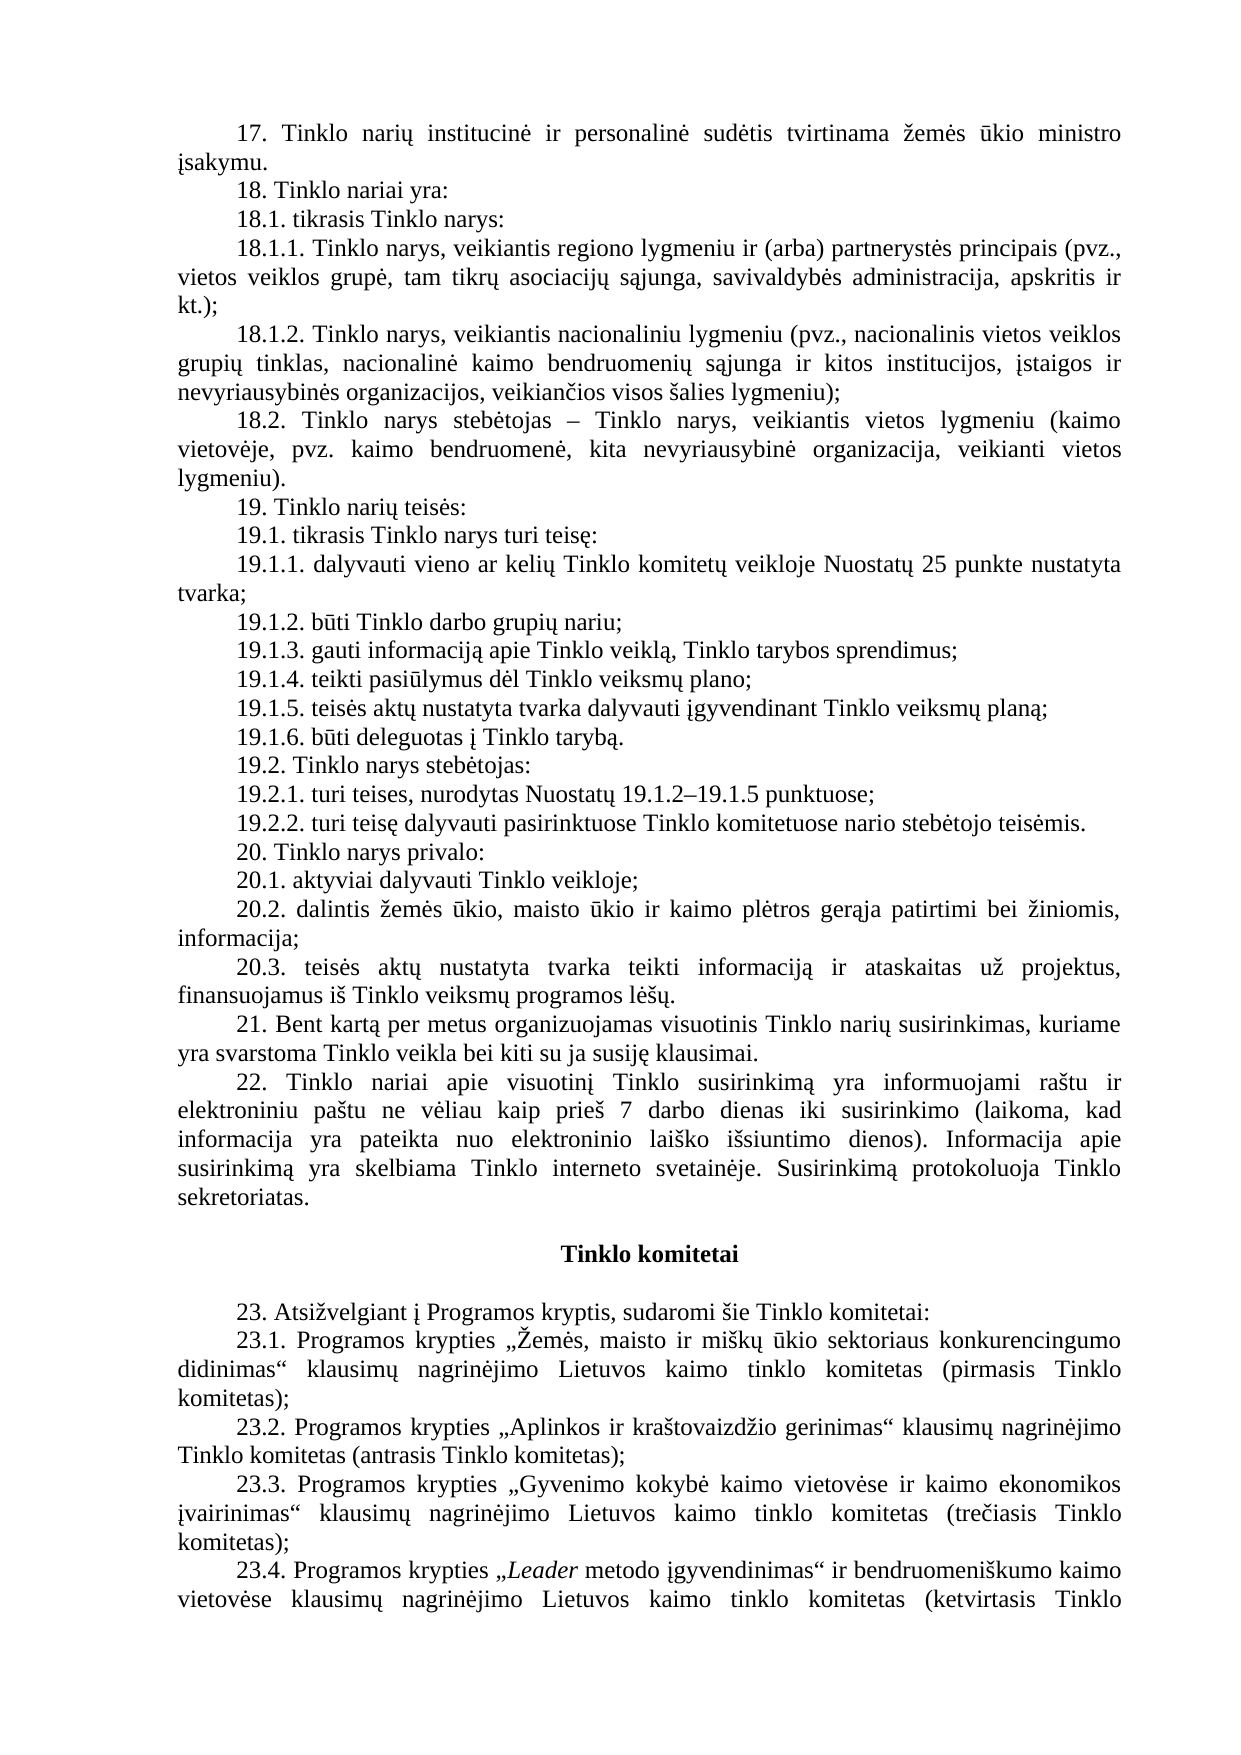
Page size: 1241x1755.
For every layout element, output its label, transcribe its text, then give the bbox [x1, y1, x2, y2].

text 18.1. tikrasis Tinklo narys: [177, 204, 1122, 233]
text 23.1. Programos krypties „Žemės, maisto ir miškų ūkio sektoriaus konkurencingumo didinimas“ klausimų nagrinėjimo Lietuvos kaimo tinklo komitetas (pirmasis Tinklo komitetas); [177, 1326, 1122, 1412]
text 19.1.2. būti Tinklo darbo grupių nariu; [177, 607, 1122, 636]
text 18.1.2. Tinklo narys, veikiantis nacionaliniu lygmeniu (pvz., nacionalinis vietos veiklos grupių tinklas, nacionalinė kaimo bendruomenių sąjunga ir kitos institucijos, įstaigos ir nevyriausybinės organizacijos, veikiančios visos šalies lygmeniu); [177, 319, 1122, 406]
text 20.2. dalintis žemės ūkio, maisto ūkio ir kaimo plėtros gerąja patirtimi bei žiniomis, informacija; [177, 894, 1122, 952]
text 19.1.1. dalyvauti vieno ar kelių Tinklo komitetų veikloje Nuostatų 25 punkte nustatyta tvarka; [177, 549, 1122, 607]
text 19.1.3. gauti informaciją apie Tinklo veiklą, Tinklo tarybos sprendimus; [177, 636, 1122, 664]
text 23.4. Programos krypties „Leader metodo įgyvendinimas“ ir bendruomeniškumo kaimo vietovėse klausimų nagrinėjimo Lietuvos kaimo tinklo komitetas (ketvirtasis Tinklo [177, 1556, 1122, 1613]
text 21. Bent kartą per metus organizuojamas visuotinis Tinklo narių susirinkimas, kuriame yra svarstoma Tinklo veikla bei kiti su ja susiję klausimai. [177, 1009, 1122, 1067]
text 19.2. Tinklo narys stebėtojas: [177, 751, 1122, 779]
text 19.2.1. turi teises, nurodytas Nuostatų 19.1.2–19.1.5 punktuose; [177, 779, 1122, 808]
text 20. Tinklo narys privalo: [177, 837, 1122, 866]
text 17. Tinklo narių institucinė ir personalinė sudėtis tvirtinama žemės ūkio ministro įsakymu. [177, 118, 1122, 176]
text 19.1.5. teisės aktų nustatyta tvarka dalyvauti įgyvendinant Tinklo veiksmų planą; [177, 693, 1122, 722]
text 19.1.4. teikti pasiūlymus dėl Tinklo veiksmų plano; [177, 664, 1122, 693]
text 20.1. aktyviai dalyvauti Tinklo veikloje; [177, 866, 1122, 894]
text 19.1. tikrasis Tinklo narys turi teisę: [177, 521, 1122, 549]
text 22. Tinklo nariai apie visuotinį Tinklo susirinkimą yra informuojami raštu ir elektroniniu paštu ne vėliau kaip prieš 7 darbo dienas iki susirinkimo (laikoma, kad informacija yra pateikta nuo elektroninio laiško išsiuntimo dienos). Informacija apie susirinkimą yra skelbiama Tinklo interneto svetainėje. Susirinkimą protokoluoja Tinklo sekretoriatas. [177, 1067, 1122, 1211]
text 19. Tinklo narių teisės: [177, 492, 1122, 521]
text 23. Atsižvelgiant į Programos kryptis, sudaromi šie Tinklo komitetai: [177, 1297, 1122, 1326]
text 18.2. Tinklo narys stebėtojas – Tinklo narys, veikiantis vietos lygmeniu (kaimo vietovėje, pvz. kaimo bendruomenė, kita nevyriausybinė organizacija, veikianti vietos lygmeniu). [177, 406, 1122, 492]
text 19.2.2. turi teisę dalyvauti pasirinktuose Tinklo komitetuose nario stebėtojo teisėmis. [177, 808, 1122, 837]
text 23.2. Programos krypties „Aplinkos ir kraštovaizdžio gerinimas“ klausimų nagrinėjimo Tinklo komitetas (antrasis Tinklo komitetas); [177, 1412, 1122, 1469]
text 19.1.6. būti deleguotas į Tinklo tarybą. [177, 722, 1122, 751]
text Tinklo komitetai [177, 1239, 1122, 1268]
text 23.3. Programos krypties „Gyvenimo kokybė kaimo vietovėse ir kaimo ekonomikos įvairinimas“ klausimų nagrinėjimo Lietuvos kaimo tinklo komitetas (trečiasis Tinklo komitetas); [177, 1469, 1122, 1556]
text 18. Tinklo nariai yra: [177, 176, 1122, 204]
text 18.1.1. Tinklo narys, veikiantis regiono lygmeniu ir (arba) partnerystės principais (pvz., vietos veiklos grupė, tam tikrų asociacijų sąjunga, savivaldybės administracija, apskritis ir kt.); [177, 233, 1122, 319]
text 20.3. teisės aktų nustatyta tvarka teikti informaciją ir ataskaitas už projektus, finansuojamus iš Tinklo veiksmų programos lėšų. [177, 952, 1122, 1009]
